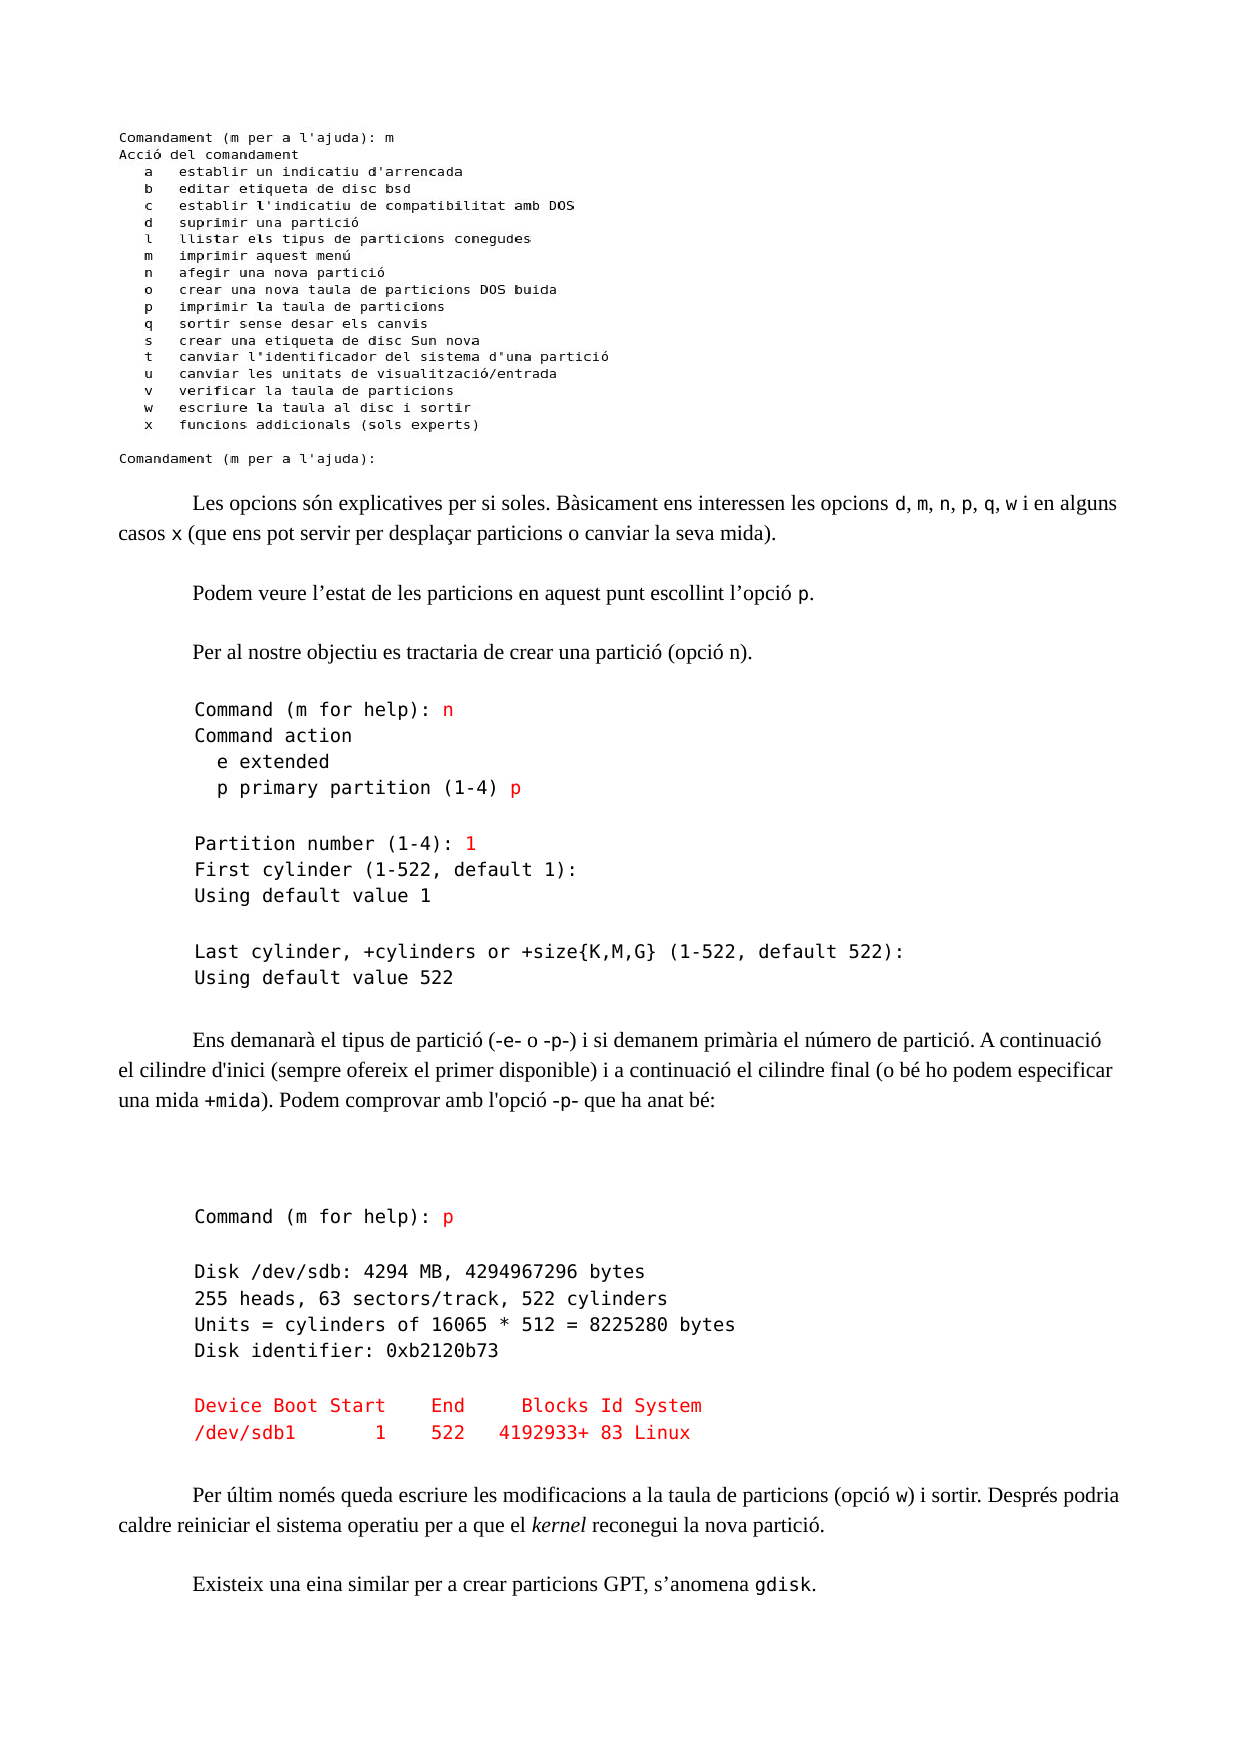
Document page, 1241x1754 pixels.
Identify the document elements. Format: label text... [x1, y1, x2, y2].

table_header Command (m for help): n Command action e extended p primary partition (1-4) p Partition number (1-4): 1 First cylinder (1-522, default 1): Using default value 1 Last cylinder, +cylinders or +size{K,M,G} (1-522, default 522): Using default value 522 [194, 699, 950, 1018]
picture [118, 118, 673, 467]
table_header Command (m for help): p Disk /dev/sdb: 4294 MB, 4294967296 bytes 255 heads, 63 sectors/track, 522 cylinders Units = cylinders of 16065 * 512 = 8225280 bytes Disk identifier: 0xb2120b73 Device Boot Start End Blocks Id System /dev/sdb1 1 522 4192933+ 83 Linux [194, 1206, 891, 1473]
text Podem veure l’estat de les particions en aquest punt escollint l’opció p. [118, 580, 1122, 605]
text Les opcions són explicatives per si soles. Bàsicament ens interessen les opcions d, m, n, p, q, w i en alguns casos x (que ens pot servir per desplaçar particions o canviar la seva mida). [118, 490, 1122, 546]
text Ens demanarà el tipus de partició (-e- o -p-) i si demanem primària el número de partició. A continuació el cilindre d'inici (sempre ofereix el primer disponible) i a continuació el cilindre final (o bé ho podem especificar una mida +mida). Podem comprovar amb l'opció -p- que ha anat bé: [118, 1027, 1122, 1112]
text Existeix una eina similar per a crear particions GPT, s’anomena gdisk. [118, 1571, 1122, 1596]
text Per al nostre objectiu es tractaria de crear una partició (opció n). [118, 639, 1122, 664]
text Per últim només queda escriure les modificacions a la taula de particions (opció w) i sortir. Després podria caldre reiniciar el sistema operatiu per a que el kernel reconegui la nova partició. [118, 1482, 1122, 1537]
